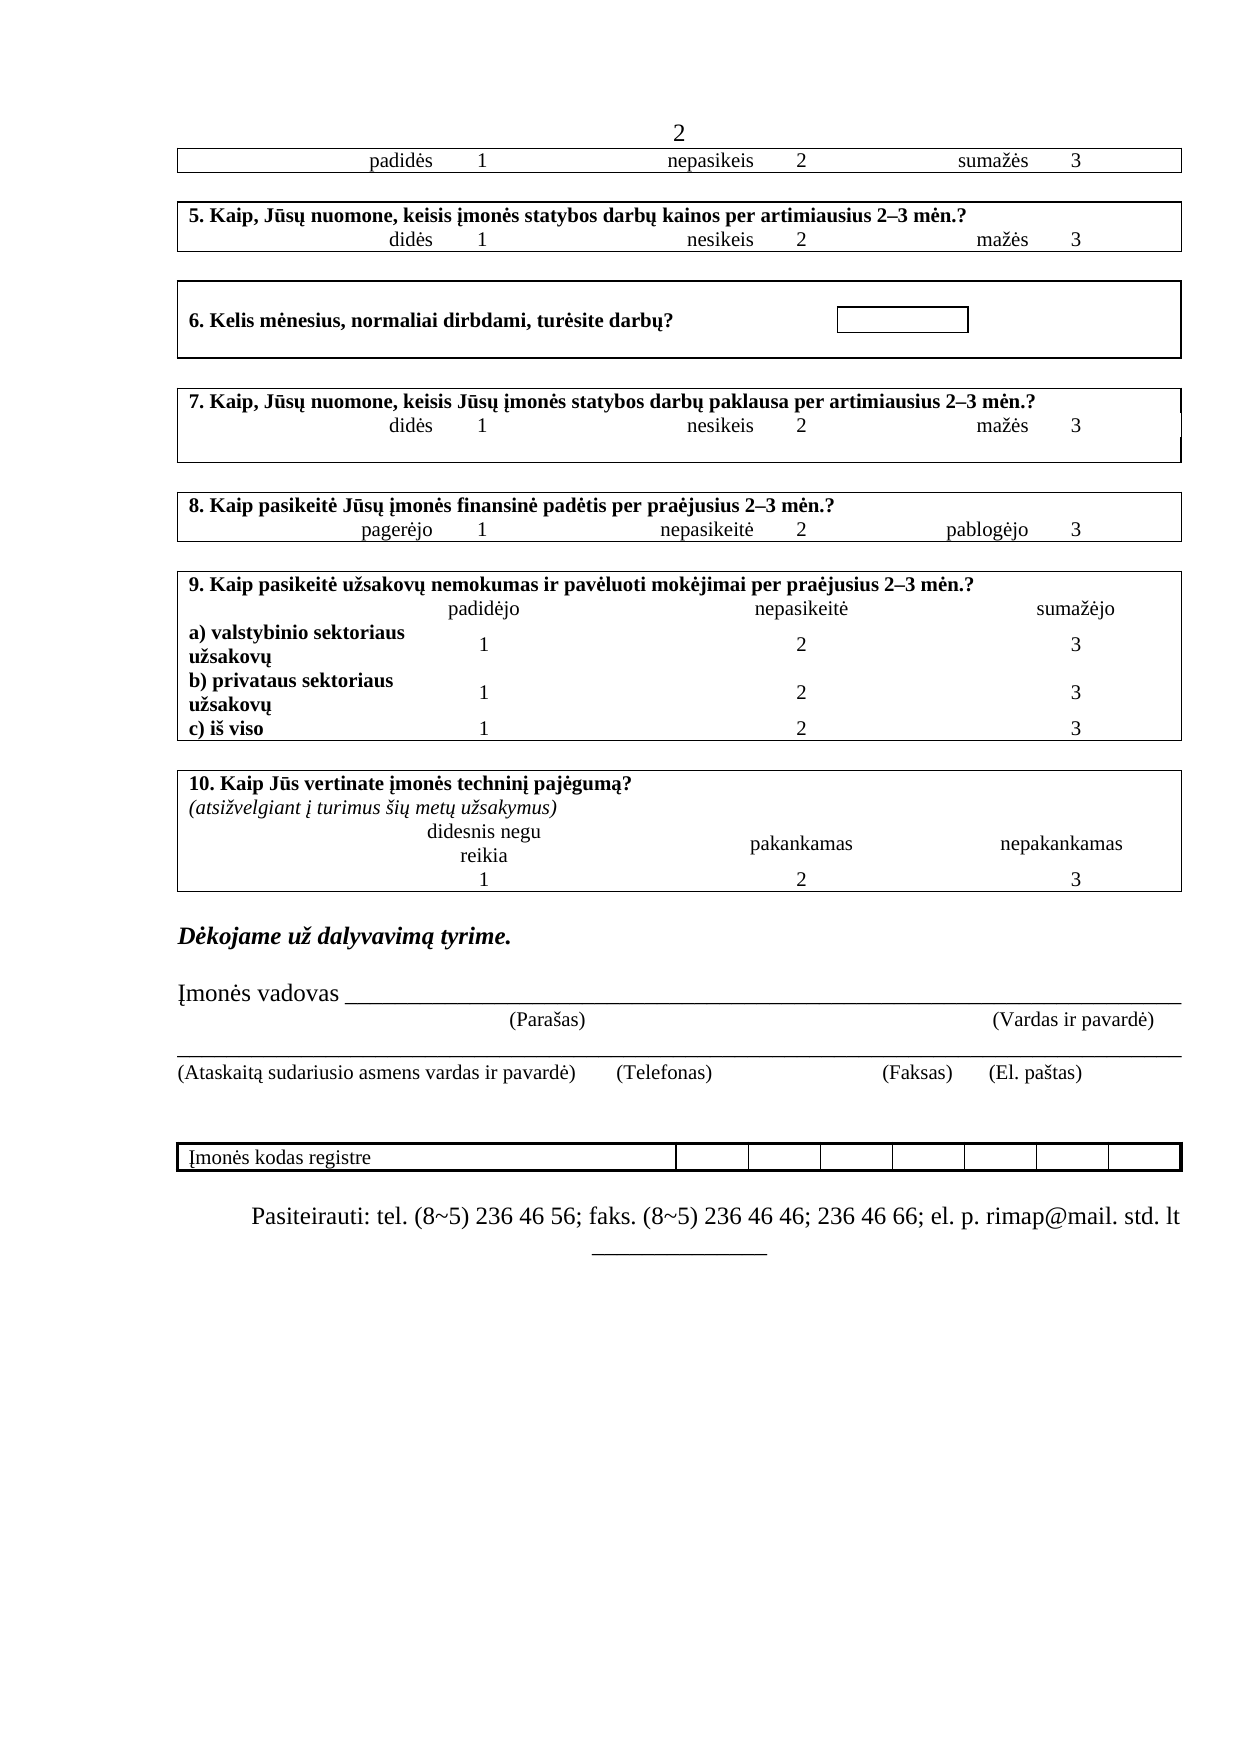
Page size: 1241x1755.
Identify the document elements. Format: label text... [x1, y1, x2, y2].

table_cell 3 [1040, 668, 1112, 716]
table_cell 2 [765, 413, 838, 437]
table_cell didesnis negu reikia [390, 819, 578, 867]
table_cell c) iš viso [178, 716, 447, 740]
table_cell a) valstybinio sektoriaus užsakovų [178, 620, 447, 668]
table_cell 2 [765, 668, 837, 716]
table_cell mažės [838, 413, 1039, 437]
table_cell [969, 306, 1180, 332]
table_cell 6. Kelis mėnesius, normaliai dirbdami, turėsite darbų? [178, 306, 837, 332]
table_cell nepasikeis [520, 149, 765, 172]
table_cell [838, 867, 1039, 891]
table_cell [520, 867, 765, 891]
table_cell nepasikeitė [736, 596, 866, 620]
table_header [821, 1145, 892, 1169]
table_cell nesikeis [520, 413, 765, 437]
text (Ataskaitą sudariusio asmens vardas ir pavardė) (Telefonas) (Faksas) (El. paštas) [177, 1060, 1181, 1084]
table_cell [520, 668, 765, 716]
table_cell 3 [1040, 620, 1112, 668]
table_header 10. Kaip Jūs vertinate įmonės techninį pajėgumą? (atsižvelgiant į turimus šių metų užsakymus) [178, 771, 1181, 819]
table_cell sumažės [838, 149, 1039, 172]
table_header 7. Kaip, Jūsų nuomone, keisis Jūsų įmonės statybos darbų paklausa per artimiausius 2–3 mėn.? [178, 389, 1180, 413]
table_cell [838, 716, 1039, 740]
table_cell 3 [1040, 716, 1112, 740]
table_cell padidės [178, 149, 444, 172]
table_cell [178, 437, 1180, 461]
table_cell padidėjo [419, 596, 549, 620]
table_cell [178, 596, 419, 620]
table_cell [1112, 517, 1181, 541]
table_cell 1 [448, 867, 520, 891]
table_header 5. Kaip, Jūsų nuomone, keisis įmonės statybos darbų kainos per artimiausius 2–3 mėn.? [178, 203, 1181, 227]
table_cell 1 [444, 149, 520, 172]
table_cell [178, 867, 448, 891]
table_cell pablogėjo [838, 517, 1039, 541]
table_cell [1112, 227, 1181, 251]
table_cell [1112, 620, 1181, 668]
table_header [965, 1145, 1036, 1169]
table_cell [838, 620, 1039, 668]
table_cell 3 [1040, 413, 1112, 437]
table_cell 1 [448, 716, 520, 740]
table_cell 3 [1040, 227, 1112, 251]
table_header [178, 282, 1180, 306]
table_cell [578, 819, 736, 867]
table_cell nepasikeitė [520, 517, 765, 541]
table_cell mažės [838, 227, 1039, 251]
table_cell 1 [444, 413, 520, 437]
table_cell [866, 819, 982, 867]
table_cell [1112, 668, 1181, 716]
table_cell 2 [765, 517, 838, 541]
table_cell [1112, 413, 1181, 437]
table_cell pakankamas [736, 819, 866, 867]
table_cell 1 [448, 620, 520, 668]
table_header [1109, 1145, 1179, 1169]
table_cell [1112, 867, 1181, 891]
table_cell [549, 596, 736, 620]
table_cell 1 [444, 517, 520, 541]
text ______________ [177, 1229, 1181, 1258]
text Įmonės vadovas [177, 978, 1181, 1007]
table_cell b) privataus sektoriaus užsakovų [178, 668, 447, 716]
table_header 9. Kaip pasikeitė užsakovų nemokumas ir pavėluoti mokėjimai per praėjusius 2–3 mėn.? [178, 572, 1181, 596]
table_cell 3 [1040, 517, 1112, 541]
table_cell 1 [444, 227, 520, 251]
table_cell [1112, 716, 1181, 740]
table_cell [838, 308, 967, 332]
table_cell 2 [765, 867, 838, 891]
table_header [749, 1145, 820, 1169]
table_cell 3 [1040, 149, 1112, 172]
table_cell didės [178, 227, 444, 251]
table_cell [866, 596, 1011, 620]
text (Parašas) (Vardas ir pavardė) [177, 1007, 1181, 1031]
text Dėkojame už dalyvavimą tyrime. [177, 921, 1181, 950]
text pasiteirauti: tel. (8~5) 236 46 56; faks. (8~5) 236 46 46; 236 46 66; el. p. rimap@mail. std. lt [177, 1201, 1181, 1229]
table_header [1037, 1145, 1108, 1169]
table_header [677, 1145, 748, 1169]
table_header [893, 1145, 964, 1169]
table_cell [520, 620, 765, 668]
table_cell didės [178, 413, 444, 437]
table_cell [520, 716, 765, 740]
table_cell [1141, 596, 1181, 620]
table_header 8. Kaip pasikeitė Jūsų įmonės finansinė padėtis per praėjusius 2–3 mėn.? [178, 493, 1181, 517]
table_cell [838, 668, 1039, 716]
table_cell 2 [765, 620, 837, 668]
table_header Įmonės kodas registre [179, 1145, 675, 1169]
table_cell 1 [448, 668, 520, 716]
table_cell 2 [765, 149, 838, 172]
table_cell 2 [765, 227, 838, 251]
table_cell [178, 819, 390, 867]
table_cell [1141, 819, 1181, 867]
table_cell 2 [765, 716, 837, 740]
table_cell [178, 332, 1180, 357]
table_cell nepakankamas [982, 819, 1141, 867]
table_cell [1112, 149, 1181, 172]
table_cell pagerėjo [178, 517, 444, 541]
table_cell sumažėjo [1011, 596, 1141, 620]
table_cell 3 [1040, 867, 1112, 891]
table_cell nesikeis [520, 227, 765, 251]
